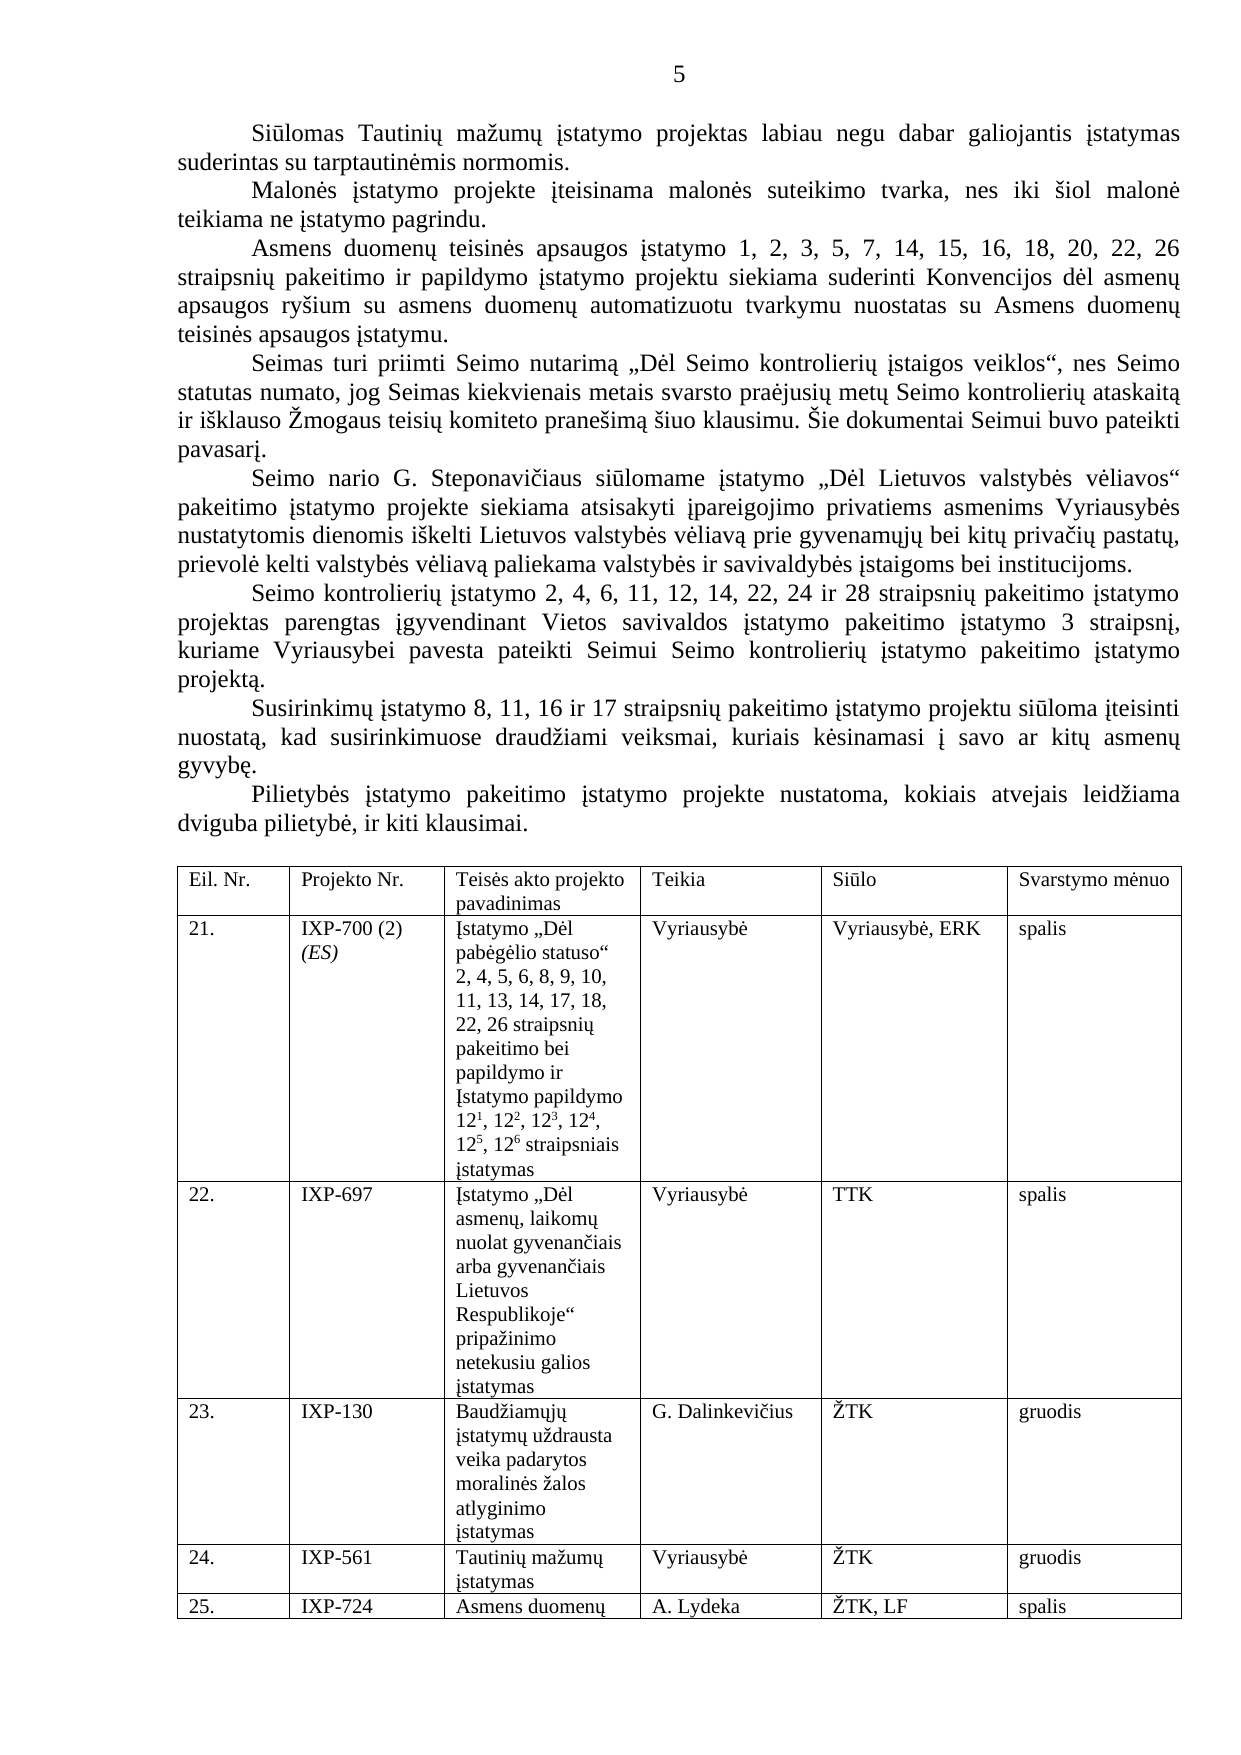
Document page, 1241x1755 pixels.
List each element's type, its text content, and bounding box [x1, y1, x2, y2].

text Seimo nario G. Steponavičiaus siūlomame įstatymo „Dėl Lietuvos valstybės vėliavos“ pakeitimo įstatymo projekte siekiama atsisakyti įpareigojimo privatiems asmenims Vyriausybės nustatytomis dienomis iškelti Lietuvos valstybės vėliavą prie gyvenamųjų bei kitų privačių pastatų, prievolė kelti valstybės vėliavą paliekama valstybės ir savivaldybės įstaigoms bei institucijoms. [177, 463, 1181, 578]
text Siūlomas Tautinių mažumų įstatymo projektas labiau negu dabar galiojantis įstatymas suderintas su tarptautinėmis normomis. [177, 118, 1181, 176]
table_cell gruodis [1008, 1399, 1181, 1543]
text Malonės įstatymo projekte įteisinama malonės suteikimo tvarka, nes iki šiol malonė teikiama ne įstatymo pagrindu. [177, 176, 1181, 233]
table_header Siūlo [822, 867, 1007, 915]
table_cell Baudžiamųjų įstatymų uždrausta veika padarytos moralinės žalos atlyginimo įstatymas [445, 1399, 640, 1543]
text Seimo kontrolierių įstatymo 2, 4, 6, 11, 12, 14, 22, 24 ir 28 straipsnių pakeitimo įstatymo projektas parengtas įgyvendinant Vietos savivaldos įstatymo pakeitimo įstatymo 3 straipsnį, kuriame Vyriausybei pavesta pateikti Seimui Seimo kontrolierių įstatymo pakeitimo įstatymo projektą. [177, 578, 1181, 693]
table_header Teisės akto projekto pavadinimas [445, 867, 640, 915]
table_cell gruodis [1008, 1545, 1181, 1593]
text Asmens duomenų teisinės apsaugos įstatymo 1, 2, 3, 5, 7, 14, 15, 16, 18, 20, 22, 26 straipsnių pakeitimo ir papildymo įstatymo projektu siekiama suderinti Konvencijos dėl asmenų apsaugos ryšium su asmens duomenų automatizuotu tvarkymu nuostatas su Asmens duomenų teisinės apsaugos įstatymu. [177, 233, 1181, 348]
table_cell IXP-130 [290, 1399, 444, 1543]
table_cell A. Lydeka [641, 1594, 821, 1618]
table_cell 24. [178, 1545, 289, 1593]
table_cell TTK [822, 1182, 1007, 1398]
text Pilietybės įstatymo pakeitimo įstatymo projekte nustatoma, kokiais atvejais leidžiama dviguba pilietybė, ir kiti klausimai. [177, 779, 1181, 837]
table_cell spalis [1008, 916, 1181, 1181]
table_cell ŽTK [822, 1545, 1007, 1593]
table_cell 23. [178, 1399, 289, 1543]
table_header Teikia [641, 867, 821, 915]
table_cell IXP-561 [290, 1545, 444, 1593]
table_cell G. Dalinkevičius [641, 1399, 821, 1543]
table_cell Tautinių mažumų įstatymas [445, 1545, 640, 1593]
table_cell 22. [178, 1182, 289, 1398]
table_cell 25. [178, 1594, 289, 1618]
text Seimas turi priimti Seimo nutarimą „Dėl Seimo kontrolierių įstaigos veiklos“, nes Seimo statutas numato, jog Seimas kiekvienais metais svarsto praėjusių metų Seimo kontrolierių ataskaitą ir išklauso Žmogaus teisių komiteto pranešimą šiuo klausimu. Šie dokumentai Seimui buvo pateikti pavasarį. [177, 348, 1181, 463]
table_cell Asmens duomenų [445, 1594, 640, 1618]
table_cell IXP-700 (2) (ES) [290, 916, 444, 1181]
table_cell IXP-724 [290, 1594, 444, 1618]
table_header Eil. Nr. [178, 867, 289, 915]
table_header Svarstymo mėnuo [1008, 867, 1181, 915]
table_cell spalis [1008, 1594, 1181, 1618]
table_cell Įstatymo „Dėl asmenų, laikomų nuolat gyvenančiais arba gyvenančiais Lietuvos Respublikoje“ pripažinimo netekusiu galios įstatymas [445, 1182, 640, 1398]
text Susirinkimų įstatymo 8, 11, 16 ir 17 straipsnių pakeitimo įstatymo projektu siūloma įteisinti nuostatą, kad susirinkimuose draudžiami veiksmai, kuriais kėsinamasi į savo ar kitų asmenų gyvybę. [177, 693, 1181, 779]
table_cell Vyriausybė [641, 1545, 821, 1593]
table_cell Įstatymo „Dėl pabėgėlio statuso“ 2, 4, 5, 6, 8, 9, 10, 11, 13, 14, 17, 18, 22, 26 straipsnių pakeitimo bei papildymo ir Įstatymo papildymo 121, 122, 123, 124, 125, 126 straipsniais įstatymas [445, 916, 640, 1181]
table_cell ŽTK, LF [822, 1594, 1007, 1618]
table_cell spalis [1008, 1182, 1181, 1398]
table_header Projekto Nr. [290, 867, 444, 915]
table_cell IXP-697 [290, 1182, 444, 1398]
table_cell Vyriausybė [641, 916, 821, 1181]
table_cell Vyriausybė [641, 1182, 821, 1398]
table_cell 21. [178, 916, 289, 1181]
table_cell Vyriausybė, ERK [822, 916, 1007, 1181]
table_cell ŽTK [822, 1399, 1007, 1543]
